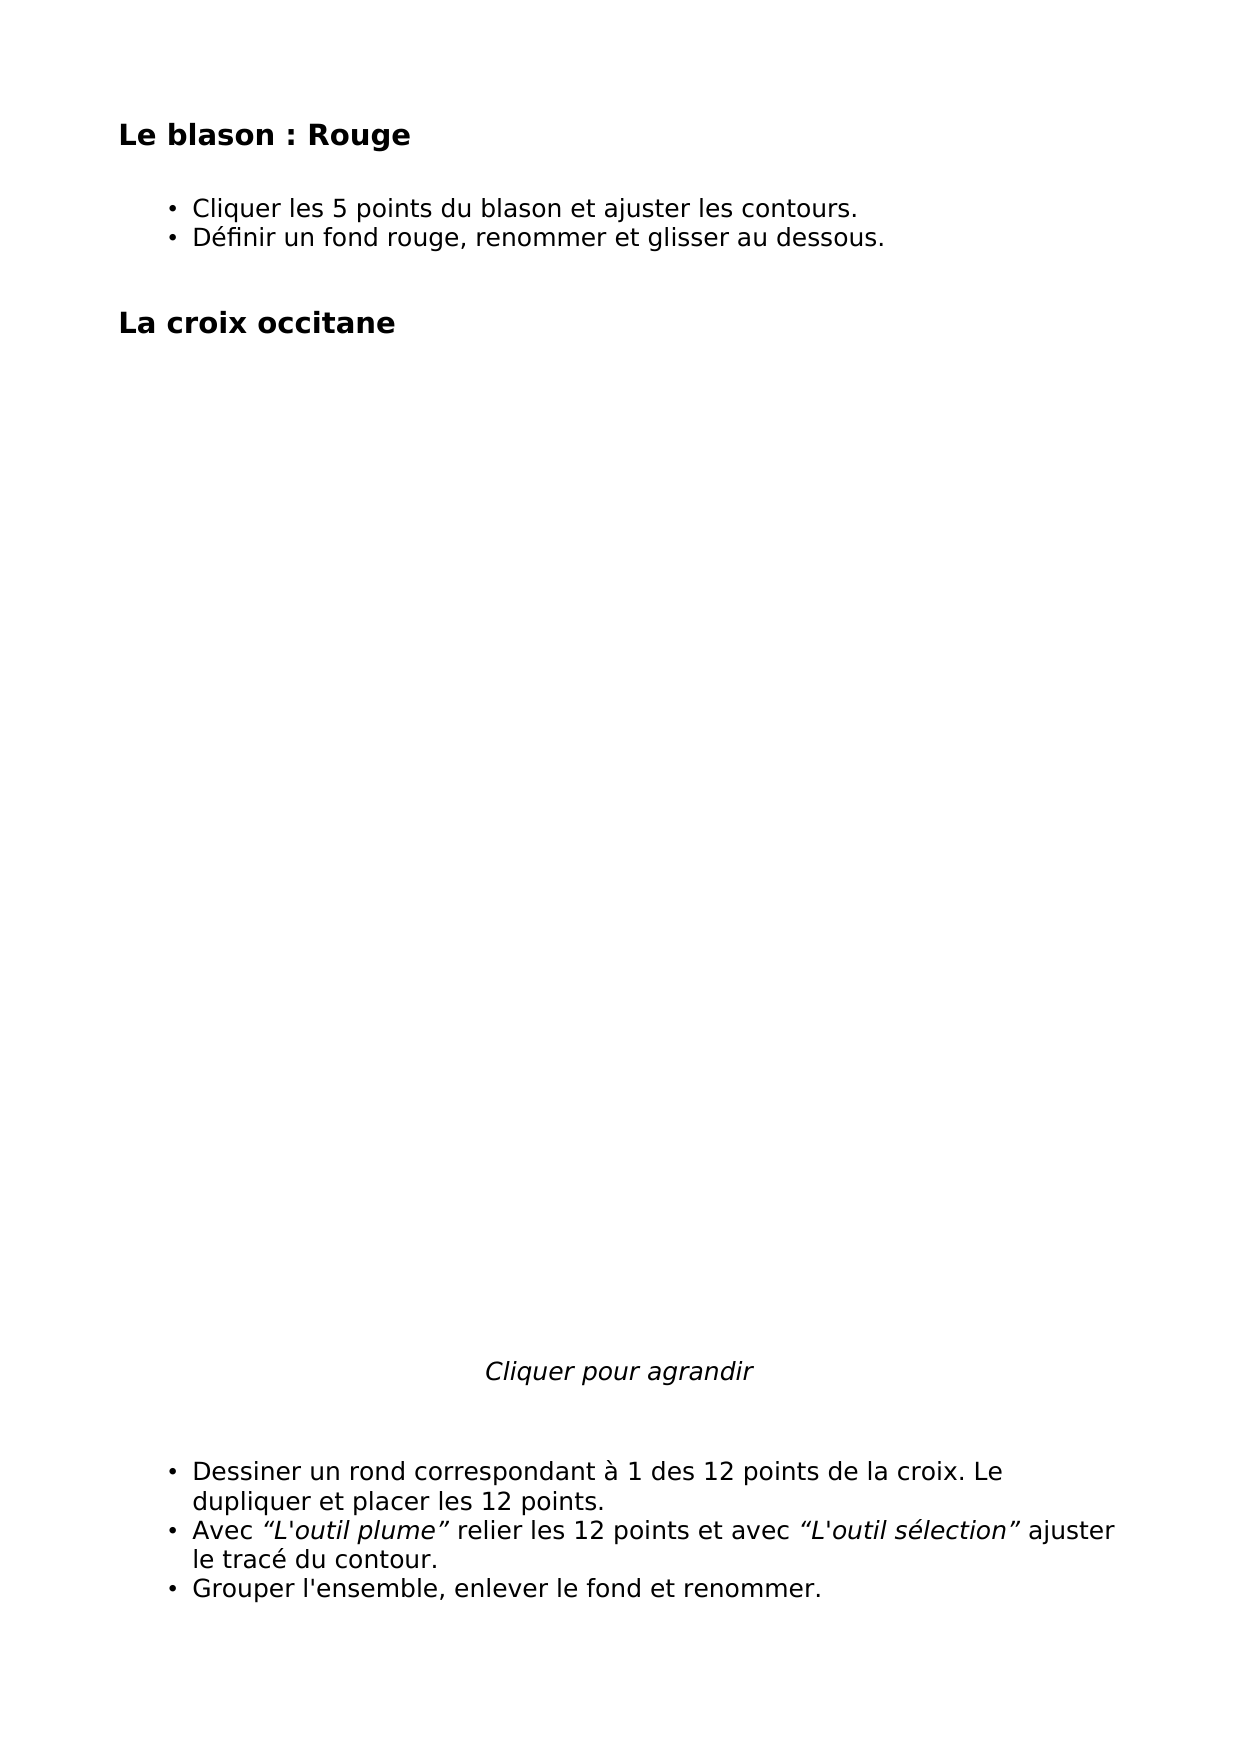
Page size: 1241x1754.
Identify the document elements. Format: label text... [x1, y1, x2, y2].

list Avec “L'outil plume” relier les 12 points et avec “L'outil sélection” ajuster le tracé du contour. [177, 1516, 1122, 1574]
list Dessiner un rond correspondant à 1 des 12 points de la croix. Le dupliquer et placer les 12 points. [177, 1458, 1122, 1516]
subtitle Le blason : Rouge [118, 118, 1122, 152]
list Cliquer les 5 points du blason et ajuster les contours. [177, 194, 1122, 223]
subtitle La croix occitane [118, 307, 1122, 341]
list Grouper l'ensemble, enlever le fond et renommer. [177, 1574, 1122, 1603]
text Cliquer pour agrandir [118, 366, 1122, 1386]
list Définir un fond rouge, renommer et glisser au dessous. [177, 223, 1122, 252]
